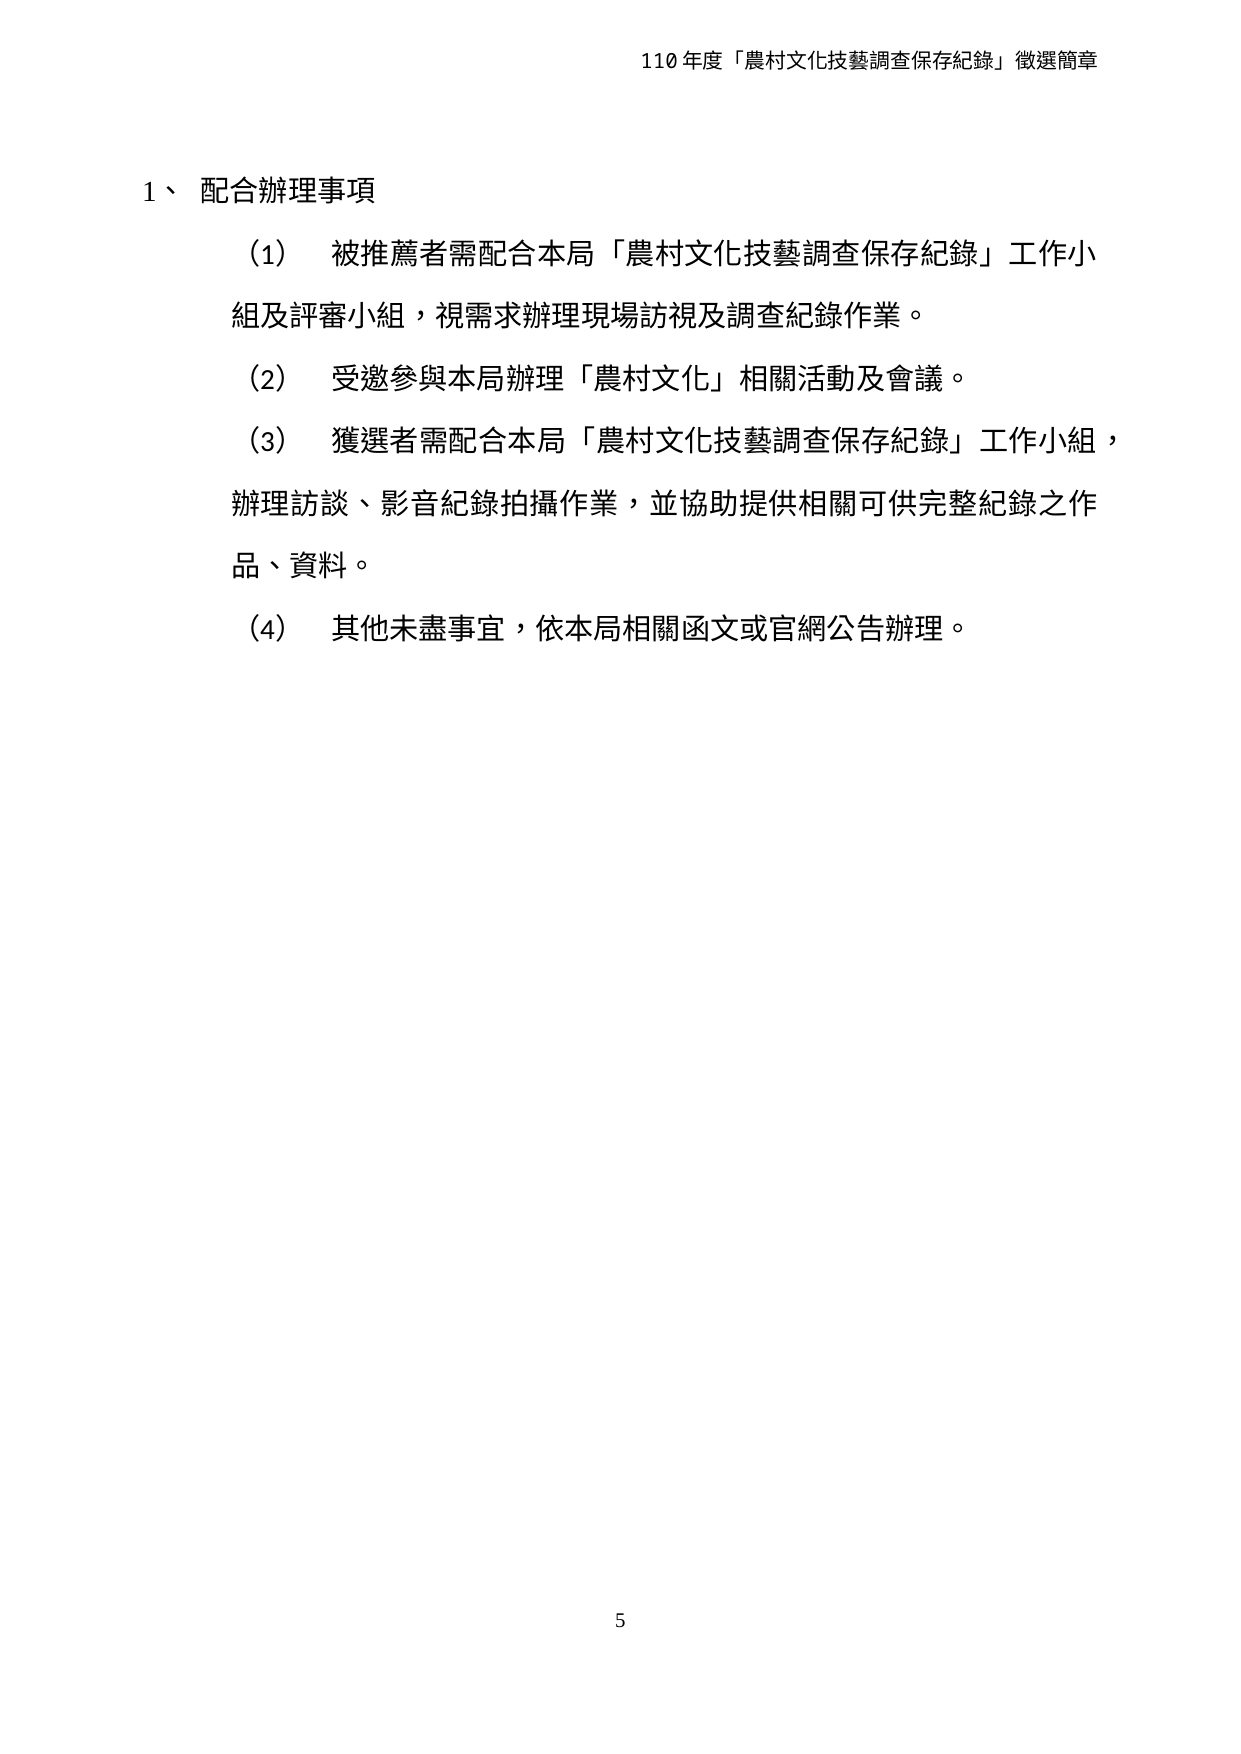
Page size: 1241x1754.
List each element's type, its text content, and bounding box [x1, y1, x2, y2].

list 受邀參與本局辦理「農村文化」相關活動及會議。 [231, 335, 1098, 397]
list 獲選者需配合本局「農村文化技藝調查保存紀錄」工作小組，辦理訪談、影音紀錄拍攝作業，並協助提供相關可供完整紀錄之作品、資料。 [231, 397, 1098, 585]
list 配合辦理事項 [142, 147, 1098, 210]
list 被推薦者需配合本局「農村文化技藝調查保存紀錄」工作小組及評審小組，視需求辦理現場訪視及調查紀錄作業。 [231, 210, 1098, 335]
list 其他未盡事宜，依本局相關函文或官網公告辦理。 [231, 585, 1098, 647]
